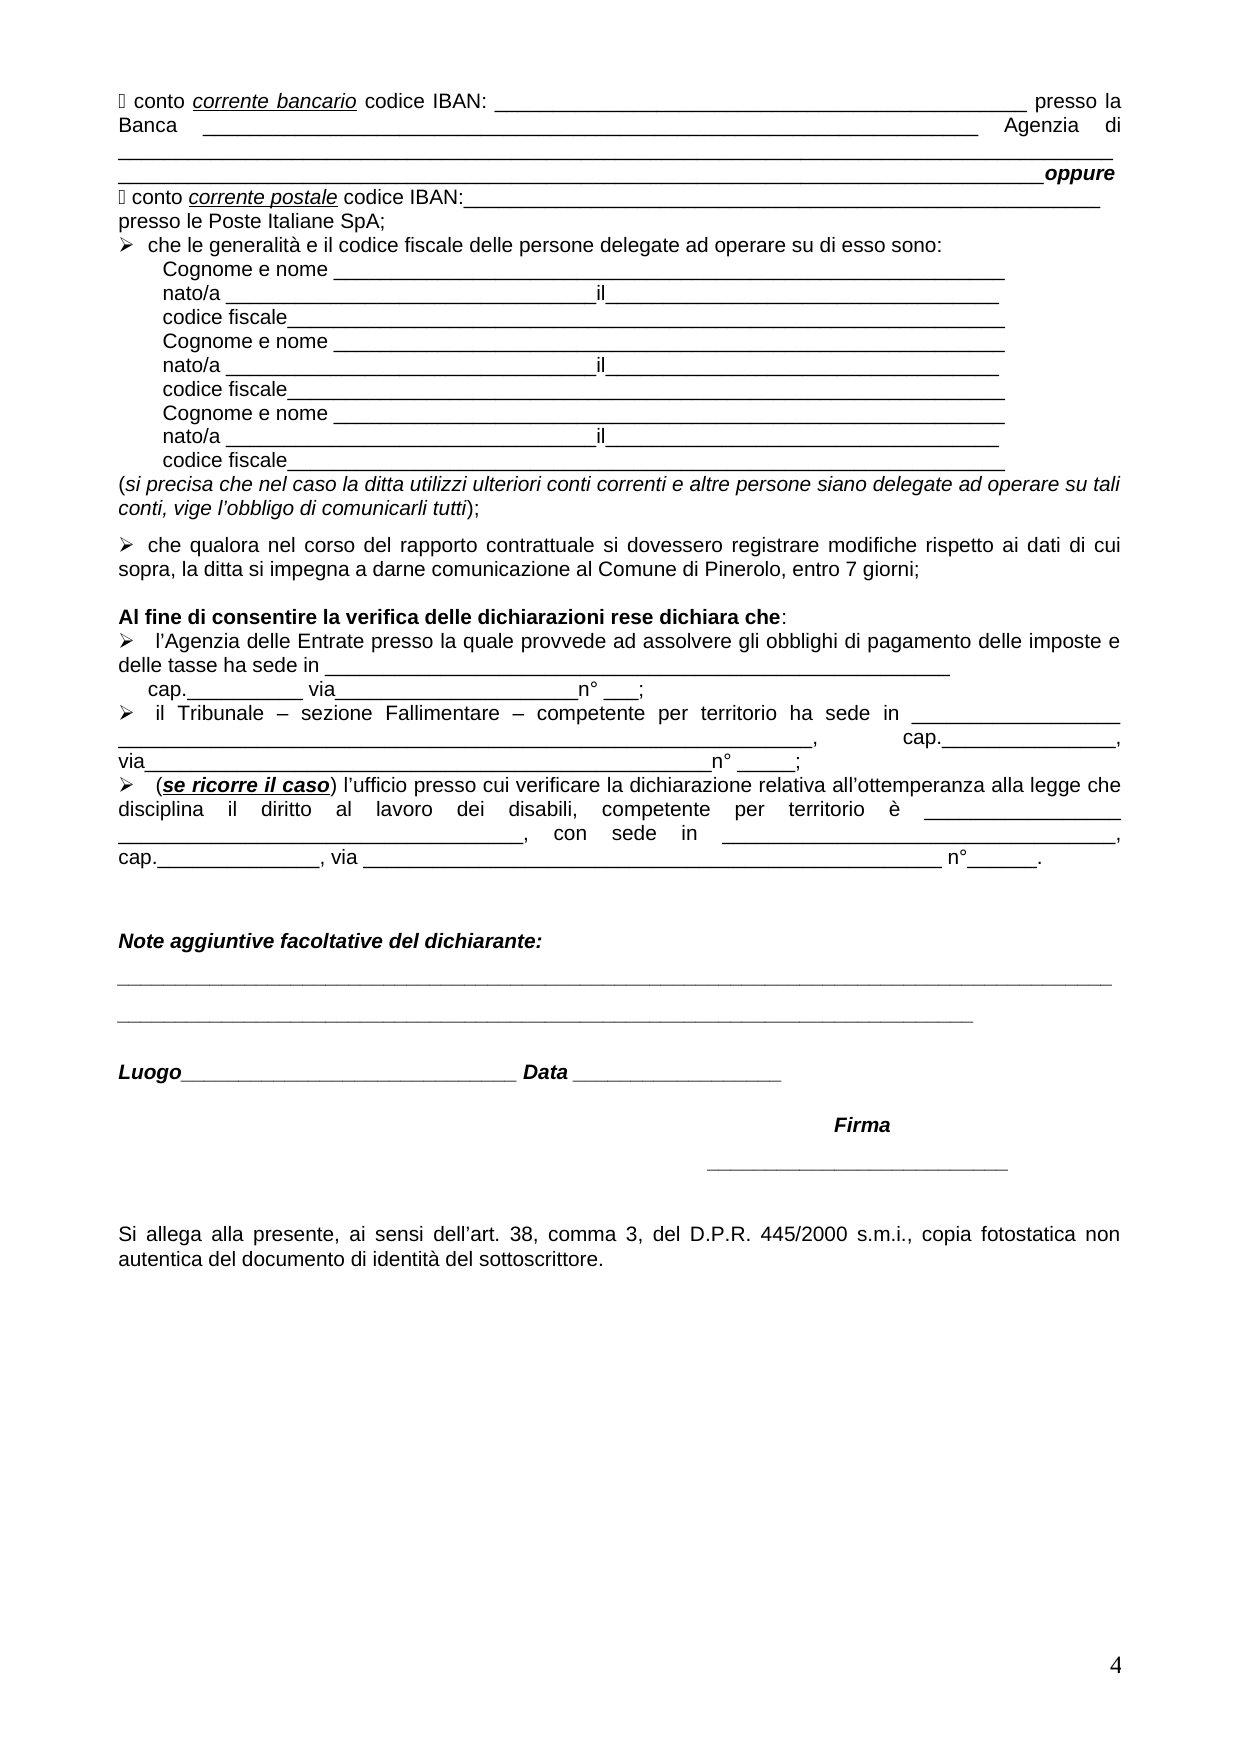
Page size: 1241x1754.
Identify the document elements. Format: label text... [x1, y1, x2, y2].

text cap.__________ via_____________________n° ___; [118, 677, 1122, 701]
text ________________________________________________________________________________________________________________________________________________________________ [118, 964, 1122, 1024]
text nato/a ________________________________il__________________________________ [162, 424, 1122, 448]
text Luogo_____________________________ Data __________________ [118, 1060, 1117, 1084]
text Cognome e nome __________________________________________________________ [162, 257, 1122, 281]
text codice fiscale______________________________________________________________ [162, 448, 1122, 472]
text codice fiscale______________________________________________________________ [162, 376, 1122, 400]
text nato/a ________________________________il__________________________________ [162, 281, 1122, 304]
text ________________________________________________________________________________oppure [118, 161, 1122, 184]
text Cognome e nome __________________________________________________________ [162, 400, 1122, 424]
list che qualora nel corso del rapporto contrattuale si dovessero registrare modifiche rispetto ai dati di cui sopra, la ditta si impegna a darne comunicazione al Comune di Pinerolo, entro 7 giorni; [118, 533, 1122, 581]
text __________________________ [118, 1149, 1117, 1173]
text  conto corrente postale codice IBAN:_______________________________________________________ [118, 184, 1122, 209]
text Cognome e nome __________________________________________________________ [162, 328, 1122, 352]
list il Tribunale – sezione Fallimentare – competente per territorio ha sede in __________________ ____________________________________________________________, cap._______________, via_________________________________________________n° _____; [118, 701, 1122, 773]
list che le generalità e il codice fiscale delle persone delegate ad operare su di esso sono: [118, 233, 1063, 257]
text presso le Poste Italiane SpA; [118, 209, 1063, 233]
text  conto corrente bancario codice IBAN: ______________________________________________ presso la Banca ___________________________________________________________________ Agenzia di ______________________________________________________________________________________ [118, 89, 1122, 161]
text (si precisa che nel caso la ditta utilizzi ulteriori conti correnti e altre persone siano delegate ad operare su tali conti, vige l’obbligo di comunicarli tutti); [118, 472, 1122, 520]
text Si allega alla presente, ai sensi dell’art. 38, comma 3, del D.P.R. 445/2000 s.m.i., copia fotostatica non autentica del documento di identità del sottoscrittore. [118, 1221, 1122, 1271]
text nato/a ________________________________il__________________________________ [162, 352, 1122, 376]
list (se ricorre il caso) l’ufficio presso cui verificare la dichiarazione relativa all’ottemperanza alla legge che disciplina il diritto al lavoro dei disabili, competente per territorio è _________________ ___________________________________, con sede in __________________________________, cap.______________, via __________________________________________________ n°______. [118, 773, 1122, 868]
list l’Agenzia delle Entrate presso la quale provvede ad assolvere gli obblighi di pagamento delle imposte e delle tasse ha sede in ______________________________________________________ [118, 629, 1122, 677]
text Firma [118, 1113, 1117, 1137]
text codice fiscale______________________________________________________________ [162, 304, 1122, 328]
text Note aggiuntive facoltative del dichiarante: [118, 928, 1122, 952]
text Al fine di consentire la verifica delle dichiarazioni rese dichiara che: [118, 605, 1122, 629]
